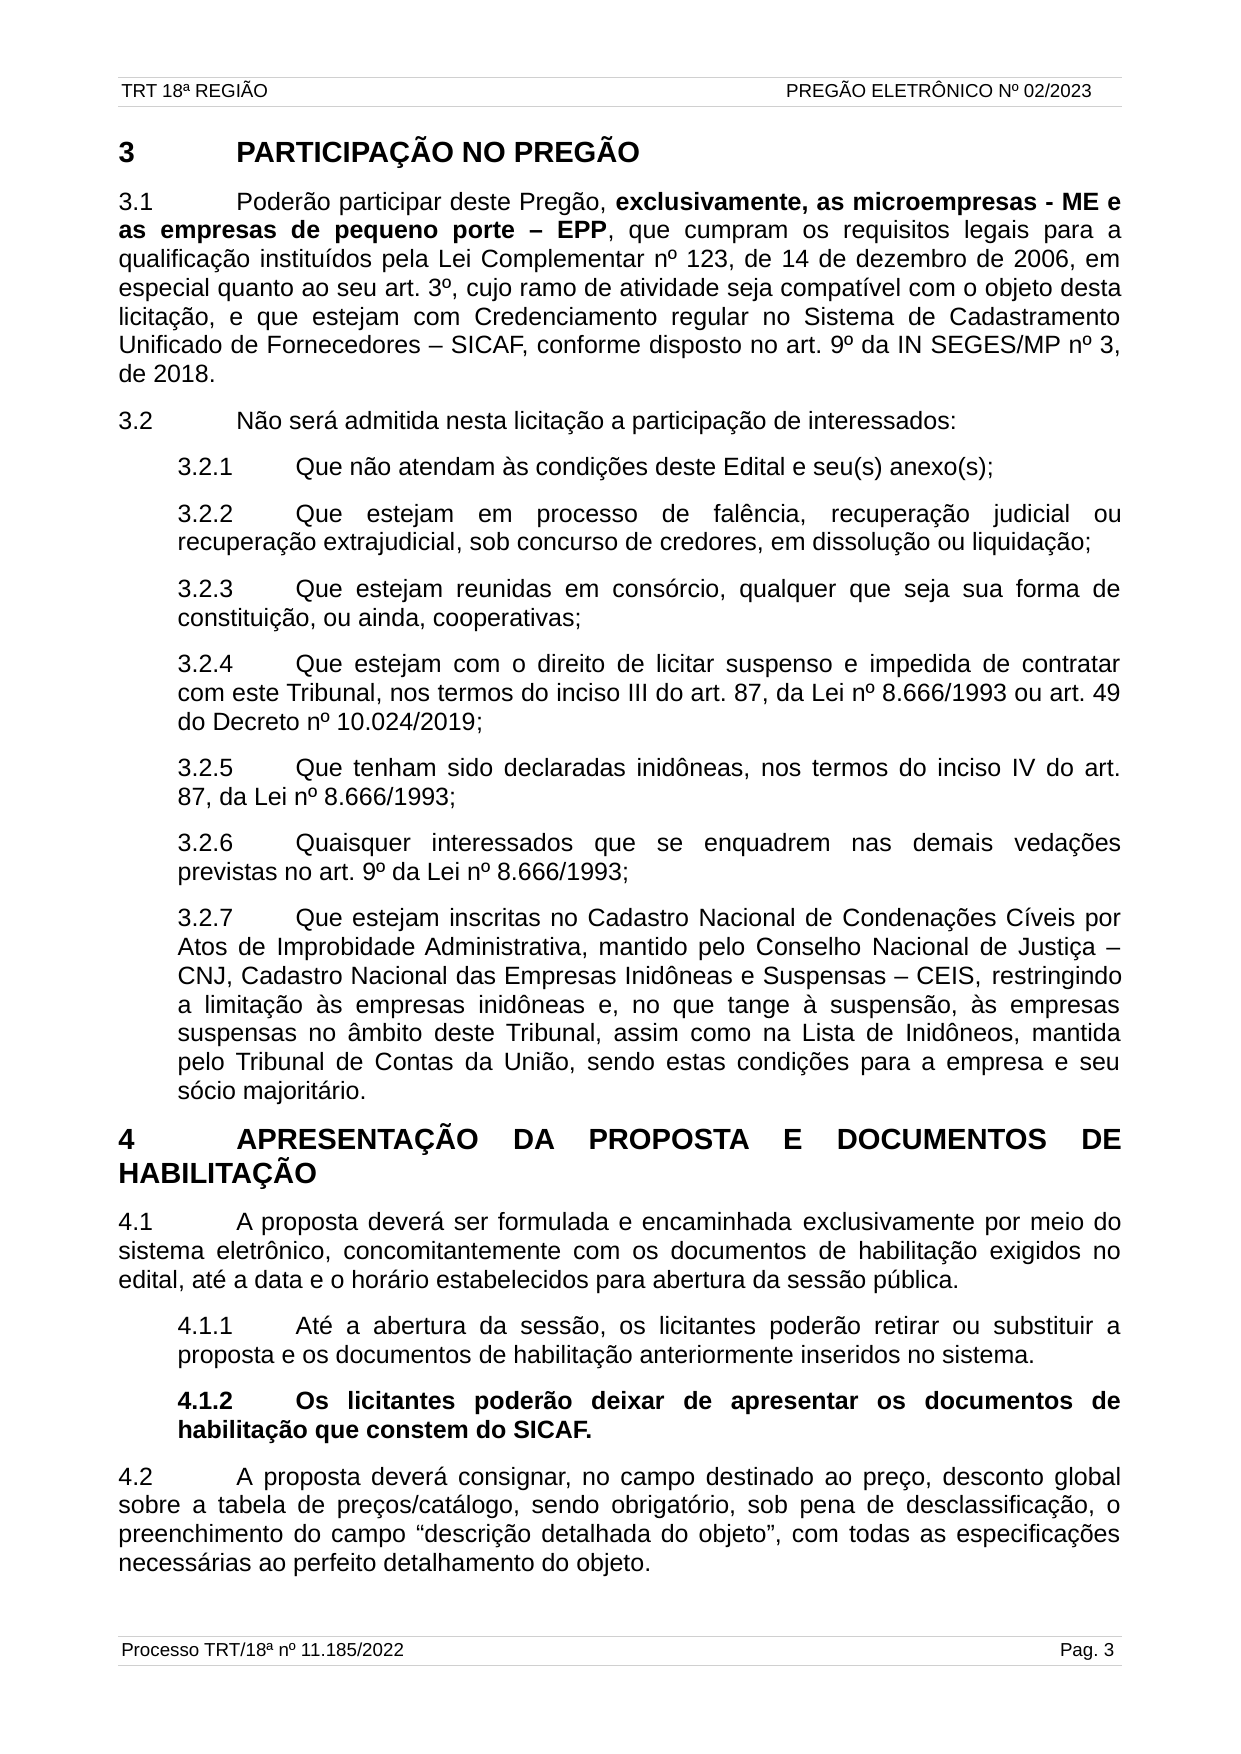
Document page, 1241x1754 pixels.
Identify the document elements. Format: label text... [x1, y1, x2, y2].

text 3.2.7 Que estejam inscritas no Cadastro Nacional de Condenações Cíveis por Atos de Improbidade Administrativa, mantido pelo Conselho Nacional de Justiça – CNJ, Cadastro Nacional das Empresas Inidôneas e Suspensas – CEIS, restringindo a limitação às empresas inidôneas e, no que tange à suspensão, às empresas suspensas no âmbito deste Tribunal, assim como na Lista de Inidôneos, mantida pelo Tribunal de Contas da União, sendo estas condições para a empresa e seu sócio majoritário. [177, 903, 1122, 1105]
list 4.1.2 Os licitantes poderão deixar de apresentar os documentos de habilitação que constem do SICAF. [177, 1386, 1122, 1444]
text 3.2.5 Que tenham sido declaradas inidôneas, nos termos do inciso IV do art. 87, da Lei nº 8.666/1993; [177, 753, 1122, 811]
text 4 APRESENTAÇÃO DA PROPOSTA E DOCUMENTOS DE HABILITAÇÃO [118, 1122, 1122, 1189]
list 4.1.1 Até a abertura da sessão, os licitantes poderão retirar ou substituir a proposta e os documentos de habilitação anteriormente inseridos no sistema. [177, 1311, 1122, 1369]
text 4.1 A proposta deverá ser formulada e encaminhada exclusivamente por meio do sistema eletrônico, concomitantemente com os documentos de habilitação exigidos no edital, até a data e o horário estabelecidos para abertura da sessão pública. [118, 1207, 1122, 1293]
text 3.2.6 Quaisquer interessados que se enquadrem nas demais vedações previstas no art. 9º da Lei nº 8.666/1993; [177, 828, 1122, 886]
text 3.2.4 Que estejam com o direito de licitar suspenso e impedida de contratar com este Tribunal, nos termos do inciso III do art. 87, da Lei nº 8.666/1993 ou art. 49 do Decreto nº 10.024/2019; [177, 649, 1122, 735]
text 3.1 Poderão participar deste Pregão, exclusivamente, as microempresas - ME e as empresas de pequeno porte – EPP, que cumpram os requisitos legais para a qualificação instituídos pela Lei Complementar nº 123, de 14 de dezembro de 2006, em especial quanto ao seu art. 3º, cujo ramo de atividade seja compatível com o objeto desta licitação, e que estejam com Credenciamento regular no Sistema de Cadastramento Unificado de Fornecedores – SICAF, conforme disposto no art. 9º da IN SEGES/MP nº 3, de 2018. [118, 187, 1122, 388]
text 3.2 Não será admitida nesta licitação a participação de interessados: [118, 406, 1122, 434]
text 3.2.2 Que estejam em processo de falência, recuperação judicial ou recuperação extrajudicial, sob concurso de credores, em dissolução ou liquidação; [177, 499, 1122, 556]
text 3 PARTICIPAÇÃO NO PREGÃO [118, 136, 1122, 169]
list 4.2 A proposta deverá consignar, no campo destinado ao preço, desconto global sobre a tabela de preços/catálogo, sendo obrigatório, sob pena de desclassificação, o preenchimento do campo “descrição detalhada do objeto”, com todas as especificações necessárias ao perfeito detalhamento do objeto. [118, 1462, 1122, 1577]
text 3.2.3 Que estejam reunidas em consórcio, qualquer que seja sua forma de constituição, ou ainda, cooperativas; [177, 574, 1122, 631]
text 3.2.1 Que não atendam às condições deste Edital e seu(s) anexo(s); [177, 452, 1122, 481]
